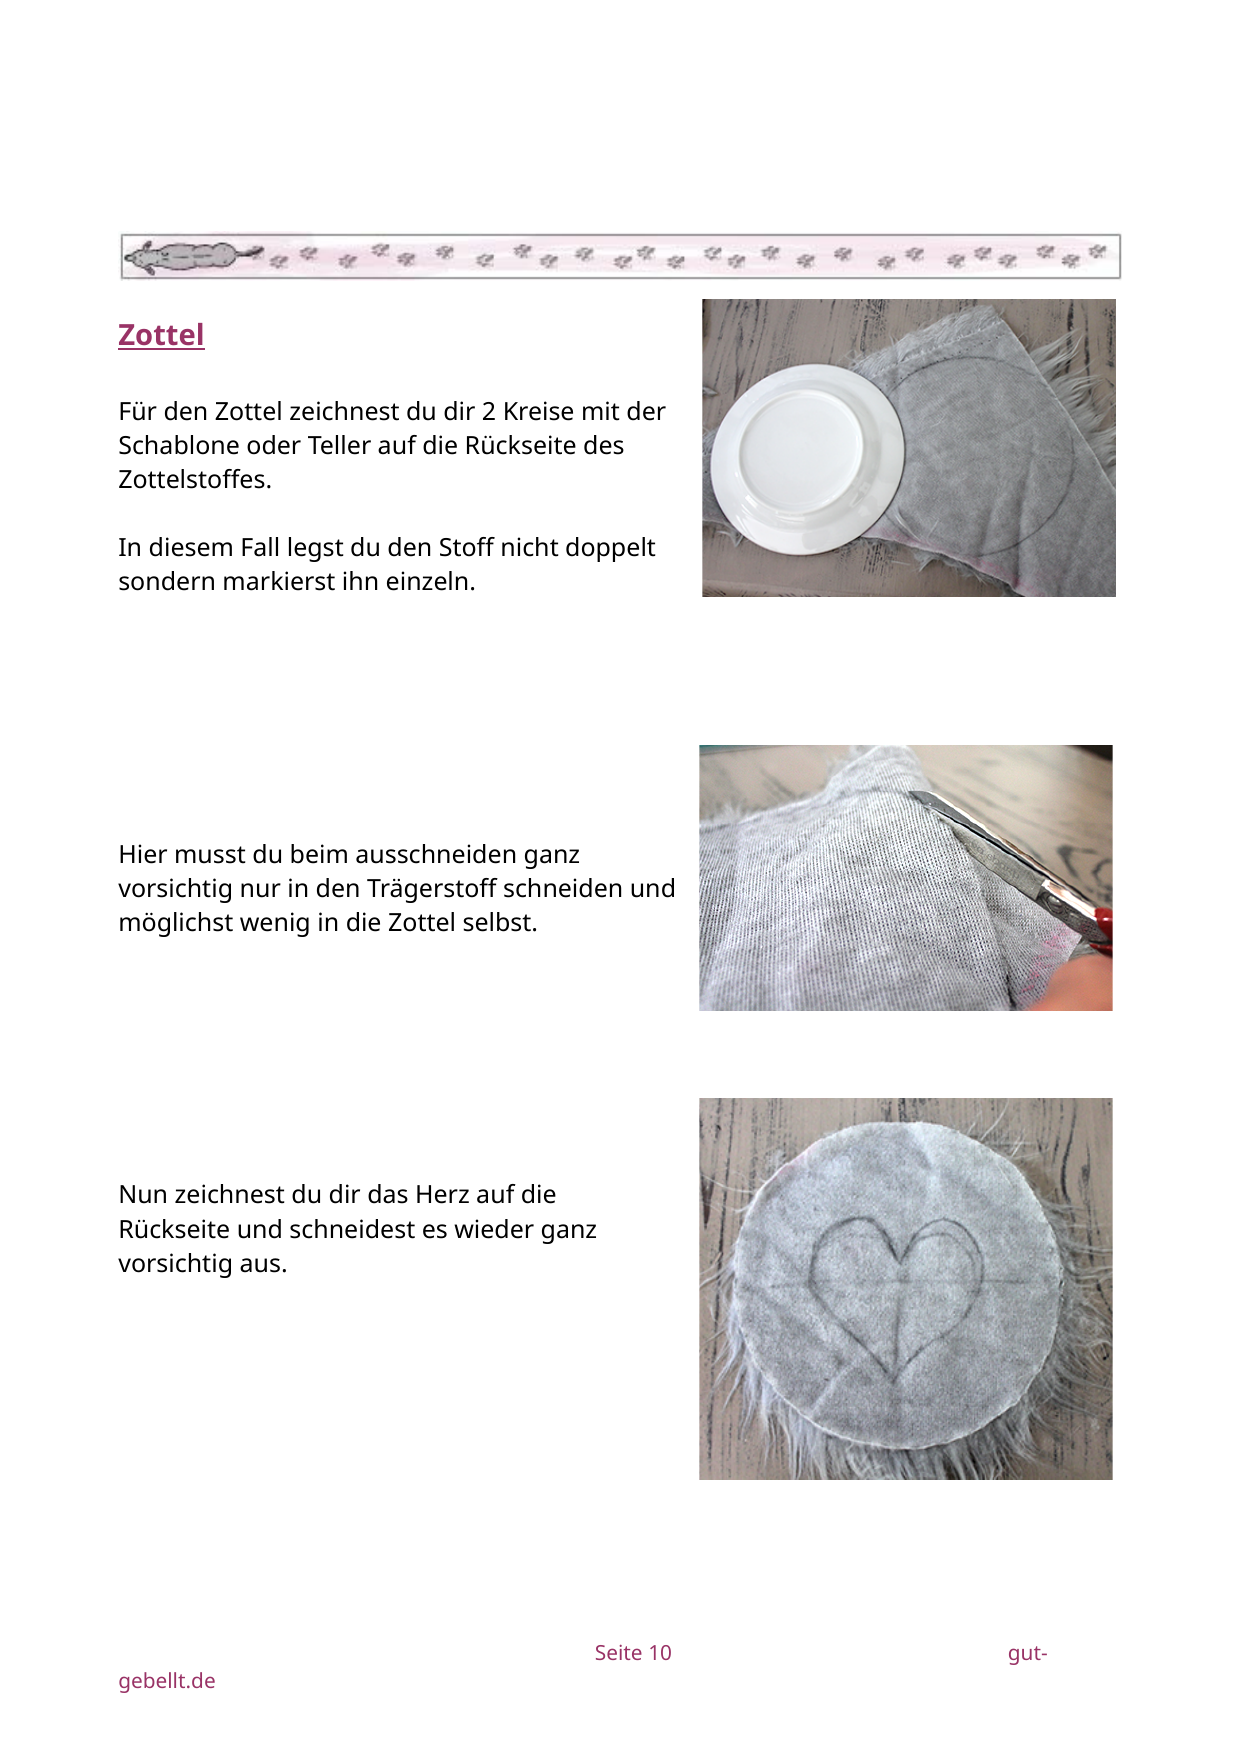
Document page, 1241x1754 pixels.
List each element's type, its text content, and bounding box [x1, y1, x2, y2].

text Hier musst du beim ausschneiden ganz vorsichtig nur in den Trägerstoff schneiden und möglichst wenig in die Zottel selbst. [118, 837, 699, 939]
picture [702, 299, 1116, 597]
text Für den Zottel zeichnest du dir 2 Kreise mit der Schablone oder Teller auf die Rückseite des Zottelstoffes. [118, 394, 702, 496]
text Rückseite und schneidest es wieder ganz vorsichtig aus. [118, 1211, 699, 1279]
picture [699, 1098, 1113, 1480]
picture [118, 231, 1123, 281]
text [1116, 314, 1122, 354]
picture [699, 745, 1113, 1011]
text In diesem Fall legst du den Stoff nicht doppelt sondern markierst ihn einzeln. [118, 530, 1122, 598]
text Nun zeichnest du dir das Herz auf die [118, 1177, 699, 1211]
text Zottel [118, 314, 702, 354]
